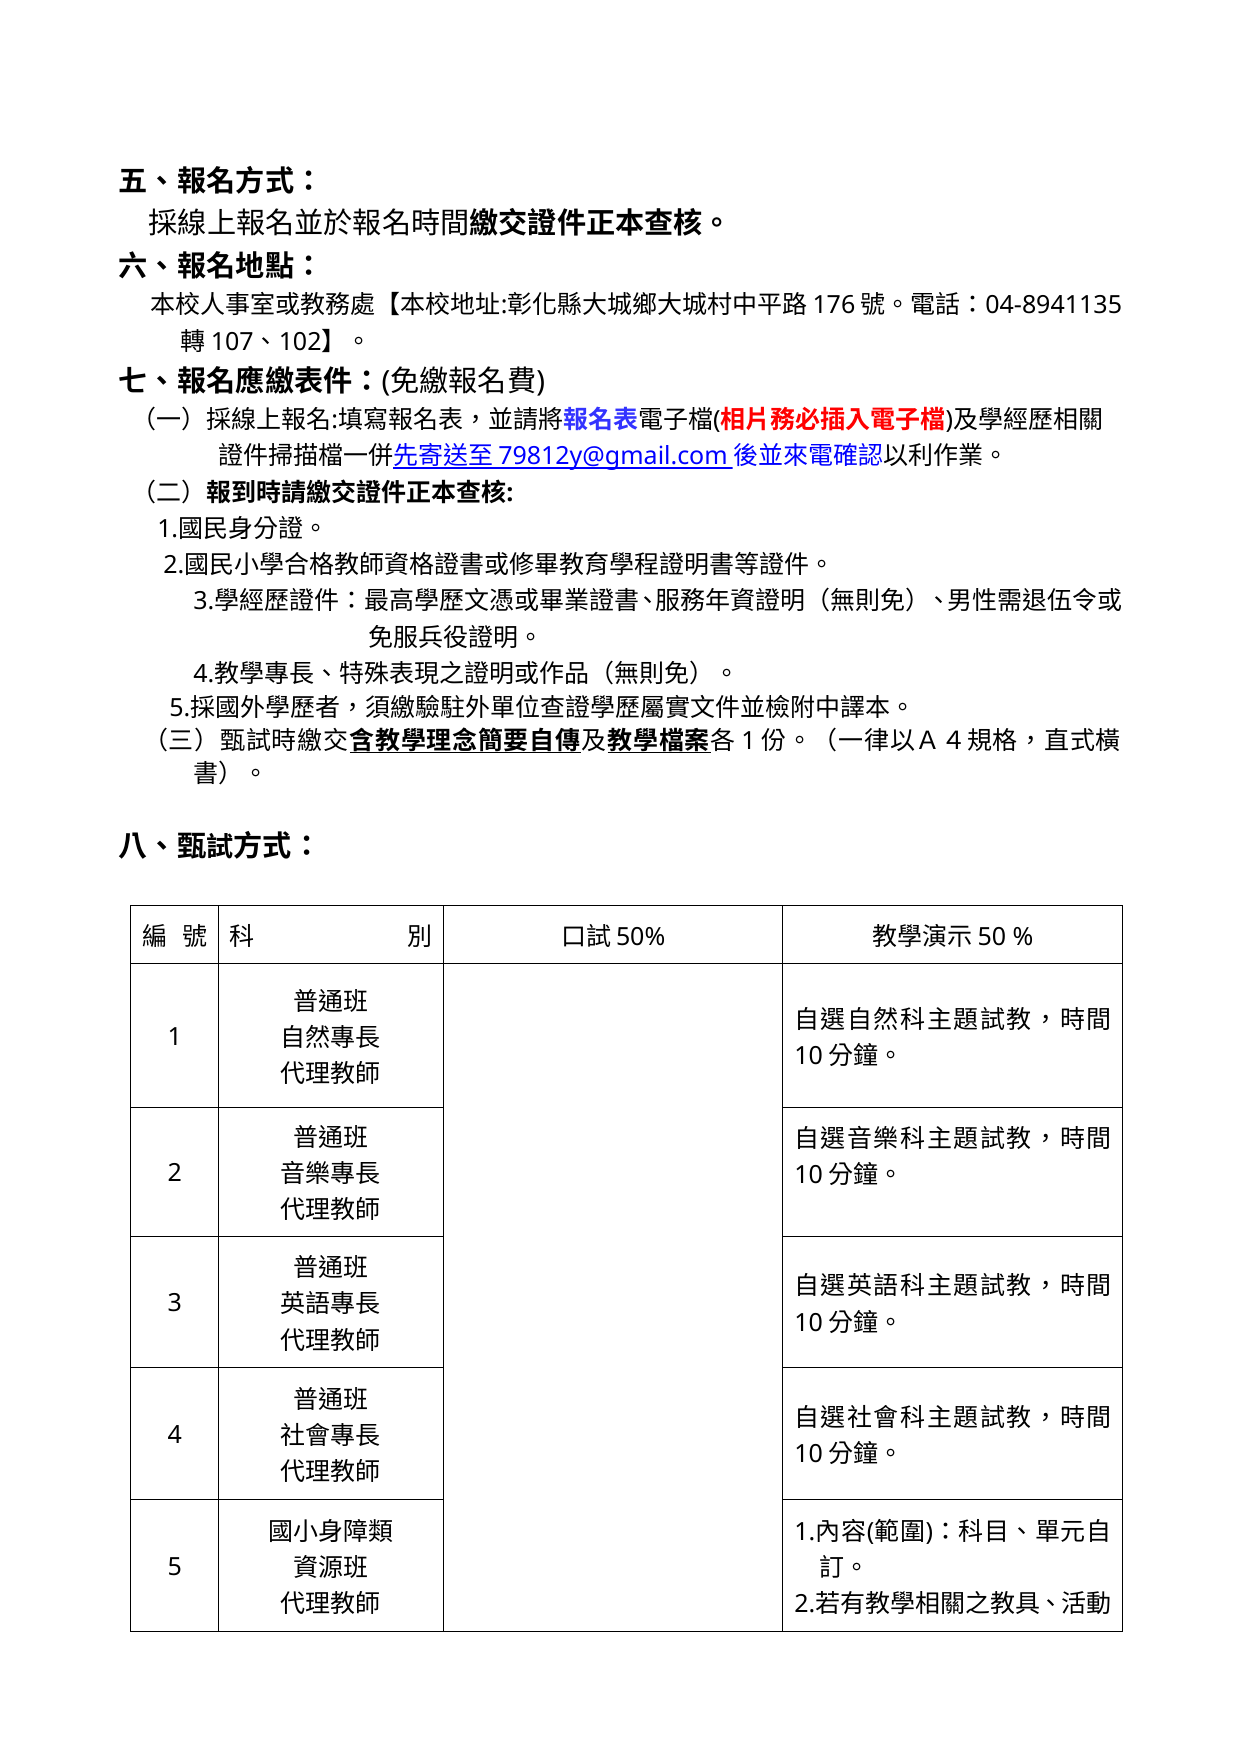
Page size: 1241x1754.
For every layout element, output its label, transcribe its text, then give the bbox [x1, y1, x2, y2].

table_cell 1 [131, 964, 218, 1107]
text （二）報到時請繳交證件正本查核: [118, 472, 1122, 508]
table_cell 普通班 英語專長 代理教師 [219, 1237, 443, 1367]
table_header 科別 [219, 906, 443, 963]
table_cell 3 [131, 1237, 218, 1367]
table_cell 國小身障類 資源班 代理教師 [219, 1500, 443, 1631]
table_cell 普通班 音樂專長 代理教師 [219, 1108, 443, 1236]
text 4.教學專長、特殊表現之證明或作品（無則免）。 [118, 653, 1122, 689]
table_header 教學演示50 % [783, 906, 1122, 963]
text 採線上報名並於報名時間繳交證件正本查核。 [118, 200, 1122, 242]
table_header 口試50% [444, 906, 782, 963]
text 本校人事室或教務處【本校地址:彰化縣大城鄉大城村中平路176號。電話：04-8941135轉107、102】。 [118, 285, 1122, 357]
text 2.國民小學合格教師資格證書或修畢教育學程證明書等證件。 [131, 544, 1122, 581]
text （一）採線上報名:填寫報名表，並請將報名表電子檔(相片務必插入電子檔)及學經歷相關證件掃描檔一併先寄送至79812y@gmail.com後並來電確認以利作業。 [118, 399, 1122, 472]
list 報名地點： [118, 242, 1122, 285]
table_cell 普通班 自然專長 代理教師 [219, 964, 443, 1107]
table_cell 自選音樂科主題試教，時間10分鐘。 [783, 1108, 1122, 1236]
table_cell 自選社會科主題試教，時間10分鐘。 [783, 1368, 1122, 1499]
table_cell 5 [131, 1500, 218, 1631]
table_header 編號 [131, 906, 218, 963]
text 1.國民身分證。 [118, 508, 1122, 544]
table_cell [444, 964, 782, 1631]
text 5.採國外學歷者，須繳驗駐外單位查證學歷屬實文件並檢附中譯本。 [143, 689, 1122, 723]
table_cell 自選自然科主題試教，時間10分鐘。 [783, 964, 1122, 1107]
table_cell 普通班 社會專長 代理教師 [219, 1368, 443, 1499]
list 甄試方式： [118, 823, 1122, 865]
list 報名應繳表件：(免繳報名費) [118, 357, 1122, 399]
text （三）甄試時繳交含教學理念簡要自傳及教學檔案各1份。（一律以Ａ４規格，直式橫書）。 [143, 723, 1122, 789]
list 報名方式： [118, 158, 1122, 200]
table_cell 自選英語科主題試教，時間10分鐘。 [783, 1237, 1122, 1367]
table_cell 2 [131, 1108, 218, 1236]
table_cell 1.內容(範圍)：科目、單元自訂。 2.若有教學相關之教具、活動 [783, 1500, 1122, 1631]
text 3.學經歷證件：最高學歷文憑或畢業證書、服務年資證明（無則免）、男性需退伍令或免服兵役證明。 [193, 581, 1122, 653]
table_cell 4 [131, 1368, 218, 1499]
